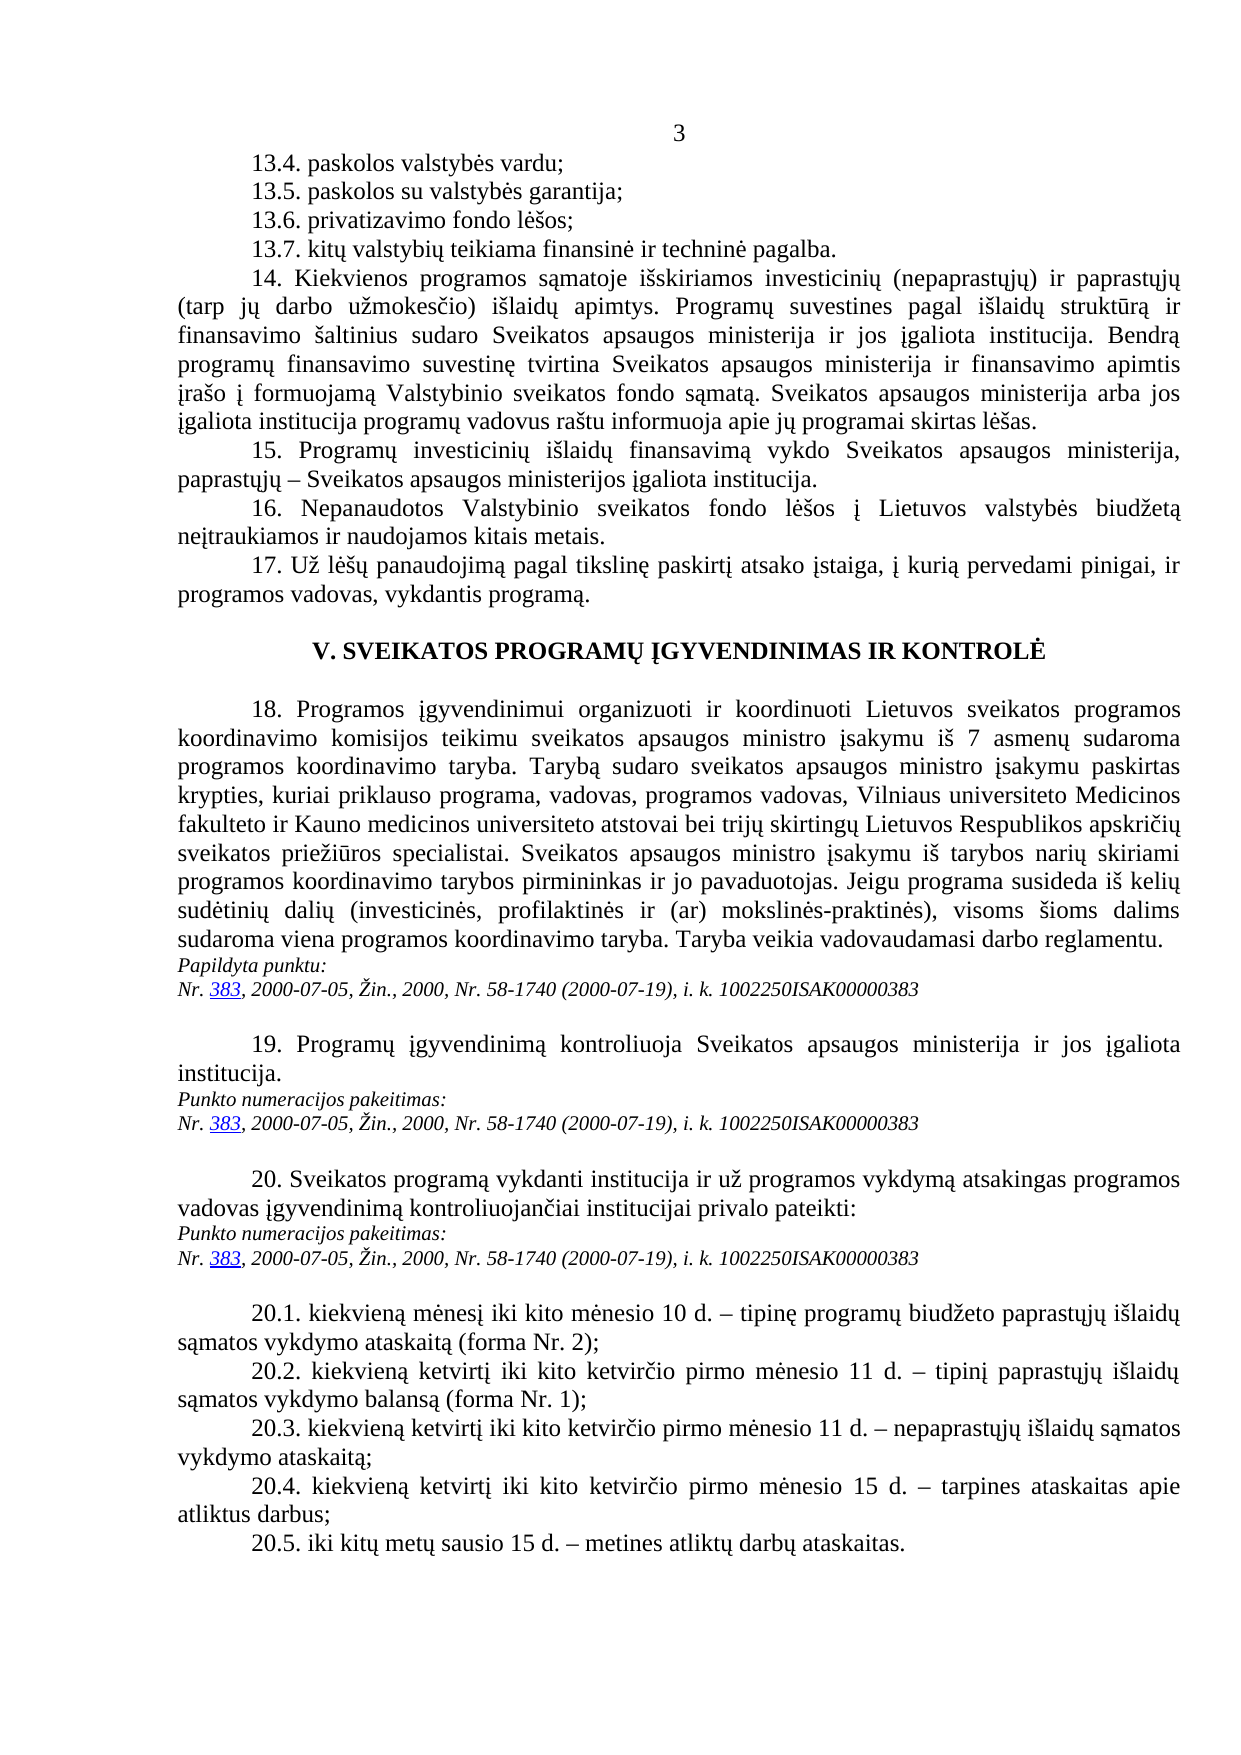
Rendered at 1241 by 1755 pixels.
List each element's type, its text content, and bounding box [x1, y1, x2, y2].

text Nr. 383, 2000-07-05, Žin., 2000, Nr. 58-1740 (2000-07-19), i. k. 1002250ISAK00000383 [177, 1111, 1181, 1135]
text 20.2. kiekvieną ketvirtį iki kito ketvirčio pirmo mėnesio 11 d. – tipinį paprastųjų išlaidų sąmatos vykdymo balansą (forma Nr. 1); [177, 1356, 1181, 1413]
text 19. Programų įgyvendinimą kontroliuoja Sveikatos apsaugos ministerija ir jos įgaliota institucija. [177, 1029, 1181, 1087]
text 20.4. kiekvieną ketvirtį iki kito ketvirčio pirmo mėnesio 15 d. – tarpines ataskaitas apie atliktus darbus; [177, 1471, 1181, 1528]
text 13.5. paskolos su valstybės garantija; [177, 176, 1181, 205]
text Nr. 383, 2000-07-05, Žin., 2000, Nr. 58-1740 (2000-07-19), i. k. 1002250ISAK00000383 [177, 977, 1181, 1001]
text 17. Už lėšų panaudojimą pagal tikslinę paskirtį atsako įstaiga, į kurią pervedami pinigai, ir programos vadovas, vykdantis programą. [177, 550, 1181, 608]
text 20.1. kiekvieną mėnesį iki kito mėnesio 10 d. – tipinę programų biudžeto paprastųjų išlaidų sąmatos vykdymo ataskaitą (forma Nr. 2); [177, 1298, 1181, 1356]
text 20.3. kiekvieną ketvirtį iki kito ketvirčio pirmo mėnesio 11 d. – nepaprastųjų išlaidų sąmatos vykdymo ataskaitą; [177, 1413, 1181, 1471]
text V. SVEIKATOS PROGRAMŲ ĮGYVENDINIMAS IR KONTROLĖ [177, 636, 1181, 665]
text 20.5. iki kitų metų sausio 15 d. – metines atliktų darbų ataskaitas. [177, 1528, 1181, 1557]
text 16. Nepanaudotos Valstybinio sveikatos fondo lėšos į Lietuvos valstybės biudžetą neįtraukiamos ir naudojamos kitais metais. [177, 493, 1181, 550]
text 15. Programų investicinių išlaidų finansavimą vykdo Sveikatos apsaugos ministerija, paprastųjų – Sveikatos apsaugos ministerijos įgaliota institucija. [177, 435, 1181, 493]
text 14. Kiekvienos programos sąmatoje išskiriamos investicinių (nepaprastųjų) ir paprastųjų (tarp jų darbo užmokesčio) išlaidų apimtys. Programų suvestines pagal išlaidų struktūrą ir finansavimo šaltinius sudaro Sveikatos apsaugos ministerija ir jos įgaliota institucija. Bendrą programų finansavimo suvestinę tvirtina Sveikatos apsaugos ministerija ir finansavimo apimtis įrašo į formuojamą Valstybinio sveikatos fondo sąmatą. Sveikatos apsaugos ministerija arba jos įgaliota institucija programų vadovus raštu informuoja apie jų programai skirtas lėšas. [177, 263, 1181, 435]
text Punkto numeracijos pakeitimas: [177, 1087, 1181, 1111]
text Papildyta punktu: [177, 953, 1181, 977]
text Nr. 383, 2000-07-05, Žin., 2000, Nr. 58-1740 (2000-07-19), i. k. 1002250ISAK00000383 [177, 1245, 1181, 1269]
text Punkto numeracijos pakeitimas: [177, 1221, 1181, 1245]
text 13.4. paskolos valstybės vardu; [177, 148, 1181, 176]
text 13.7. kitų valstybių teikiama finansinė ir techninė pagalba. [177, 234, 1181, 263]
text 13.6. privatizavimo fondo lėšos; [177, 205, 1181, 234]
text 18. Programos įgyvendinimui organizuoti ir koordinuoti Lietuvos sveikatos programos koordinavimo komisijos teikimu sveikatos apsaugos ministro įsakymu iš 7 asmenų sudaroma programos koordinavimo taryba. Tarybą sudaro sveikatos apsaugos ministro įsakymu paskirtas krypties, kuriai priklauso programa, vadovas, programos vadovas, Vilniaus universiteto Medicinos fakulteto ir Kauno medicinos universiteto atstovai bei trijų skirtingų Lietuvos Respublikos apskričių sveikatos priežiūros specialistai. Sveikatos apsaugos ministro įsakymu iš tarybos narių skiriami programos koordinavimo tarybos pirmininkas ir jo pavaduotojas. Jeigu programa susideda iš kelių sudėtinių dalių (investicinės, profilaktinės ir (ar) mokslinės-praktinės), visoms šioms dalims sudaroma viena programos koordinavimo taryba. Taryba veikia vadovaudamasi darbo reglamentu. [177, 694, 1181, 953]
text 20. Sveikatos programą vykdanti institucija ir už programos vykdymą atsakingas programos vadovas įgyvendinimą kontroliuojančiai institucijai privalo pateikti: [177, 1164, 1181, 1221]
